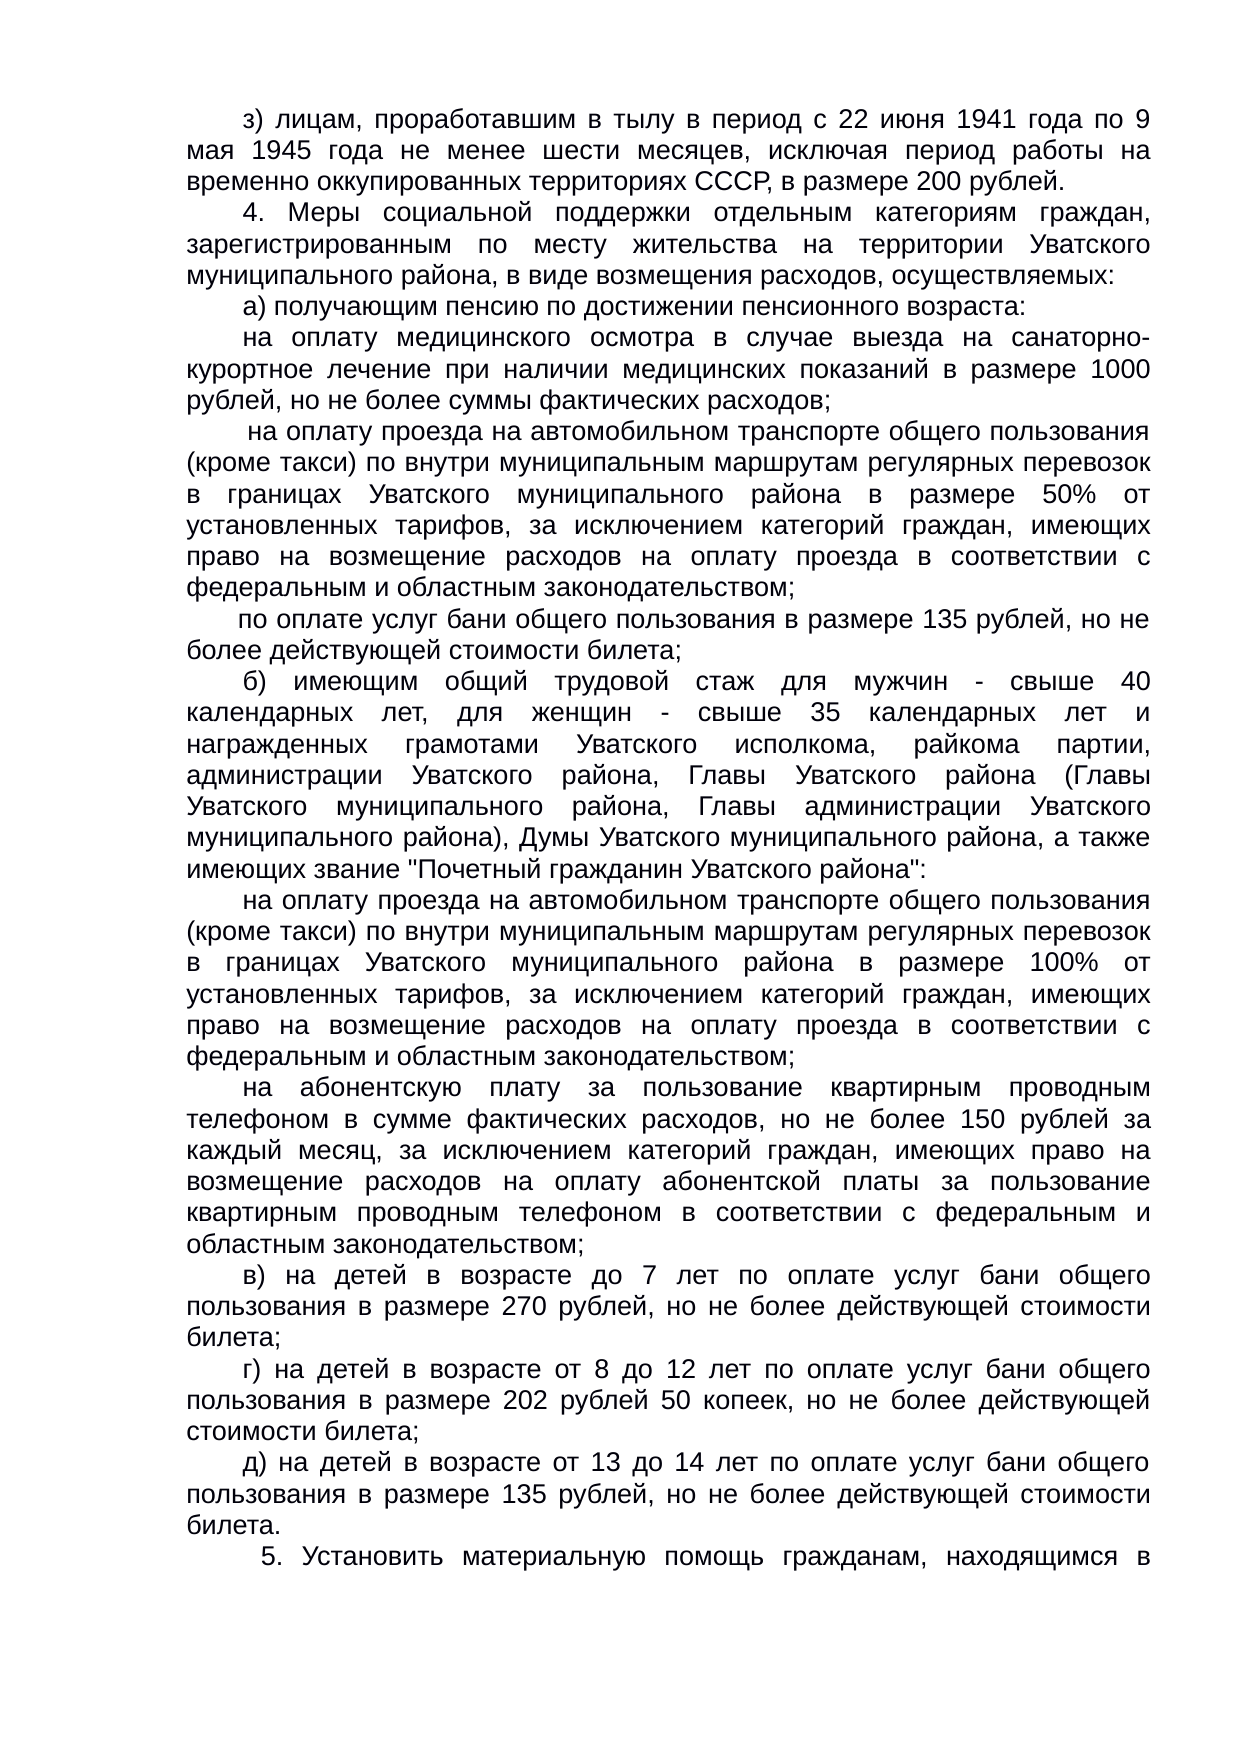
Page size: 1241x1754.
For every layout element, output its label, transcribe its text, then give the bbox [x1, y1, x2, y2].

text д) на детей в возрасте от 13 до 14 лет по оплате услуг бани общего пользования в размере 135 рублей, но не более действующей стоимости билета. [186, 1446, 1152, 1540]
text на оплату проезда на автомобильном транспорте общего пользования (кроме такси) по внутри муниципальным маршрутам регулярных перевозок в границах Уватского муниципального района в размере 50% от установленных тарифов, за исключением категорий граждан, имеющих право на возмещение расходов на оплату проезда в соответствии с федеральным и областным законодательством; [186, 415, 1152, 603]
text в) на детей в возрасте до 7 лет по оплате услуг бани общего пользования в размере 270 рублей, но не более действующей стоимости билета; [186, 1259, 1152, 1353]
text г) на детей в возрасте от 8 до 12 лет по оплате услуг бани общего пользования в размере 202 рублей 50 копеек, но не более действующей стоимости билета; [186, 1353, 1152, 1446]
text на оплату медицинского осмотра в случае выезда на санаторно-курортное лечение при наличии медицинских показаний в размере 1000 рублей, но не более суммы фактических расходов; [186, 321, 1152, 415]
text б) имеющим общий трудовой стаж для мужчин - свыше 40 календарных лет, для женщин - свыше 35 календарных лет и награжденных грамотами Уватского исполкома, райкома партии, администрации Уватского района, Главы Уватского района (Главы Уватского муниципального района, Главы администрации Уватского муниципального района), Думы Уватского муниципального района, а также имеющих звание "Почетный гражданин Уватского района": [186, 665, 1152, 884]
text з) лицам, проработавшим в тылу в период с 22 июня 1941 года по 9 мая 1945 года не менее шести месяцев, исключая период работы на временно оккупированных территориях СССР, в размере 200 рублей. [186, 103, 1152, 196]
text на абонентскую плату за пользование квартирным проводным телефоном в сумме фактических расходов, но не более 150 рублей за каждый месяц, за исключением категорий граждан, имеющих право на возмещение расходов на оплату абонентской платы за пользование квартирным проводным телефоном в соответствии с федеральным и областным законодательством; [186, 1071, 1152, 1259]
text на оплату проезда на автомобильном транспорте общего пользования (кроме такси) по внутри муниципальным маршрутам регулярных перевозок в границах Уватского муниципального района в размере 100% от установленных тарифов, за исключением категорий граждан, имеющих право на возмещение расходов на оплату проезда в соответствии с федеральным и областным законодательством; [186, 884, 1152, 1071]
text по оплате услуг бани общего пользования в размере 135 рублей, но не более действующей стоимости билета; [186, 603, 1152, 665]
text а) получающим пенсию по достижении пенсионного возраста: [186, 290, 1152, 321]
text 4. Меры социальной поддержки отдельным категориям граждан, зарегистрированным по месту жительства на территории Уватского муниципального района, в виде возмещения расходов, осуществляемых: [186, 196, 1152, 290]
text 5. Установить материальную помощь гражданам, находящимся в [186, 1540, 1152, 1571]
